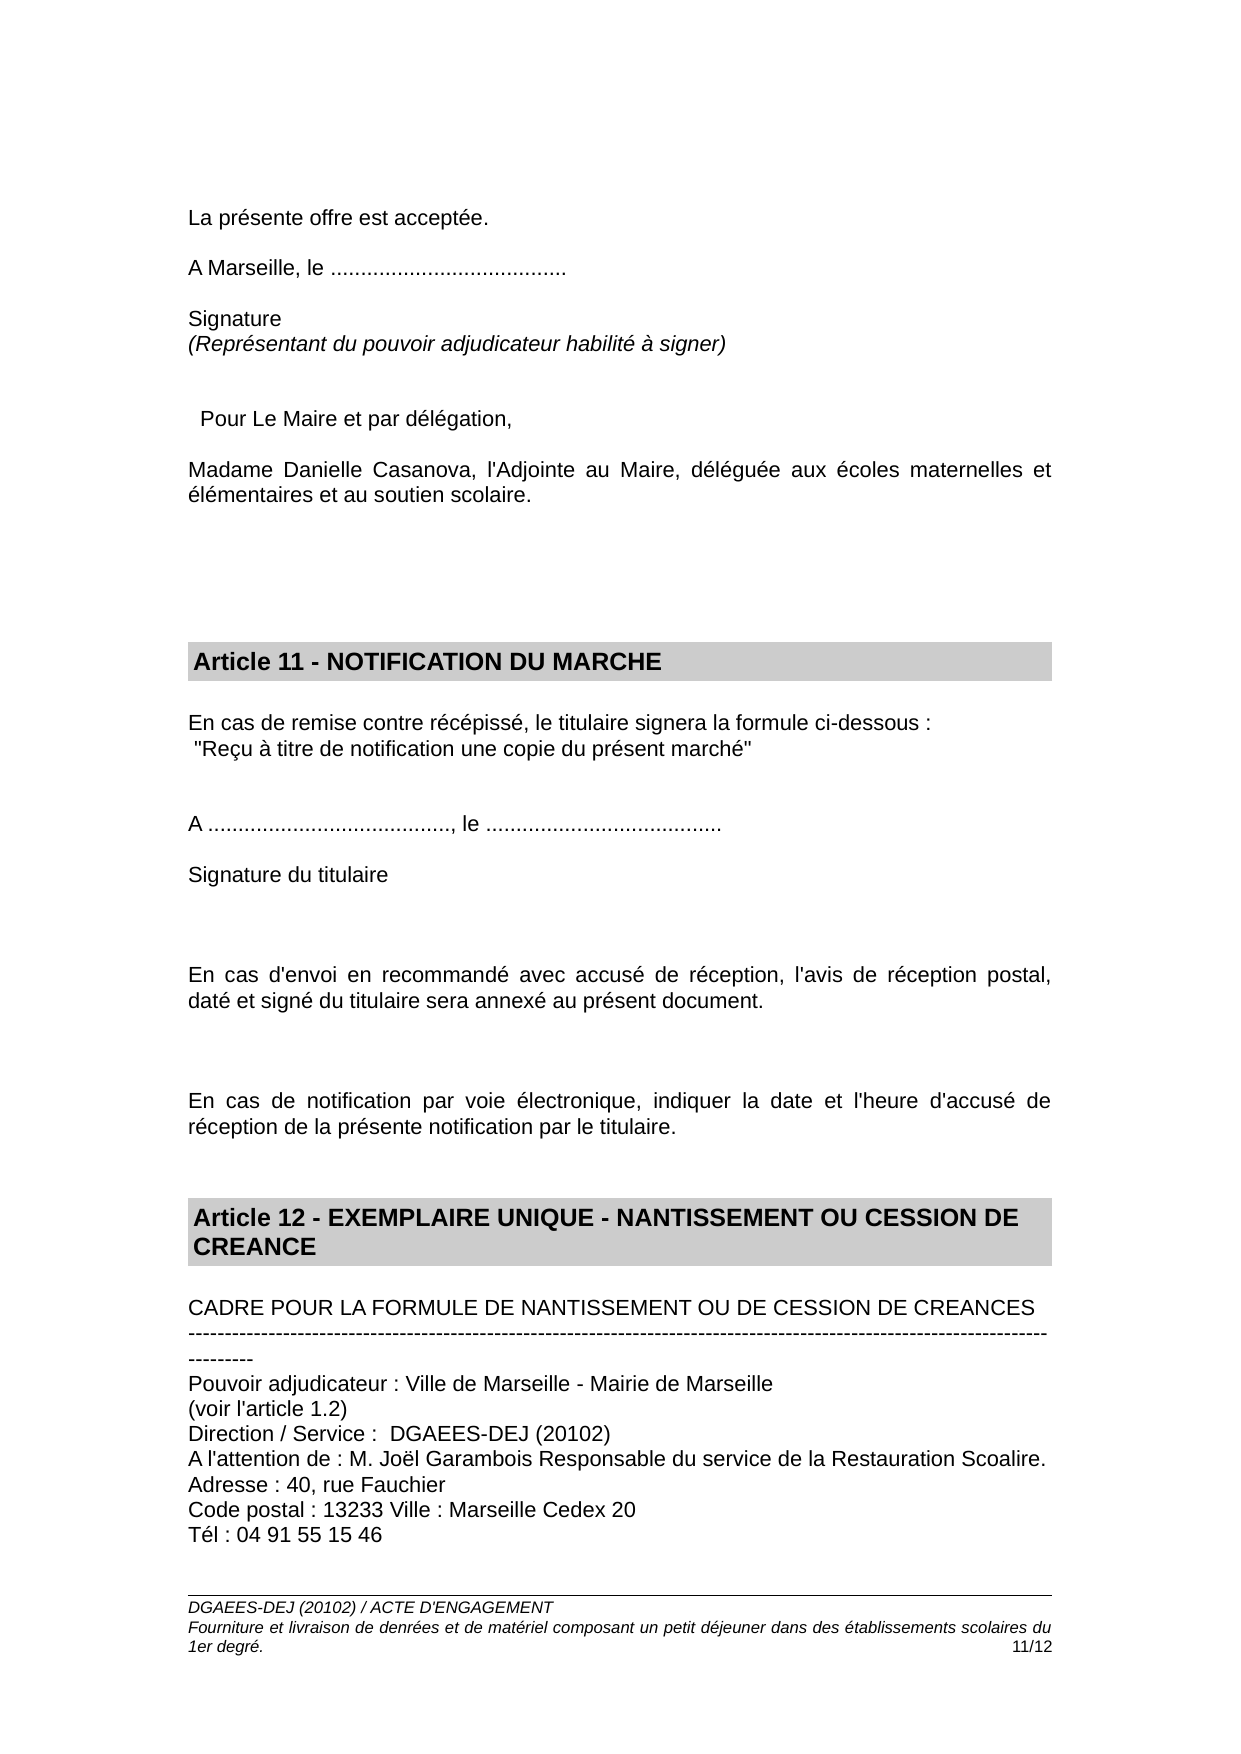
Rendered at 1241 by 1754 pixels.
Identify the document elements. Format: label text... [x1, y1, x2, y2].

text A l'attention de : M. Joël Garambois Responsable du service de la Restauration Scoalire. [188, 1446, 1052, 1471]
text (voir l'article 1.2) [188, 1396, 1052, 1421]
text Pouvoir adjudicateur : Ville de Marseille - Mairie de Marseille [188, 1371, 1052, 1396]
text La présente offre est acceptée. [188, 204, 1052, 230]
text Direction / Service : DGAEES-DEJ (20102) [188, 1421, 1052, 1446]
text En cas d'envoi en recommandé avec accusé de réception, l'avis de réception postal, daté et signé du titulaire sera annexé au présent document. [188, 962, 1052, 1013]
text Signature [188, 305, 1052, 331]
text ------------------------------------------------------------------------------------------------------------------------------- [188, 1320, 1052, 1371]
text Adresse : 40, rue Fauchier [188, 1471, 1052, 1497]
text Pour Le Maire et par délégation, [188, 406, 1052, 431]
text (Représentant du pouvoir adjudicateur habilité à signer) [188, 331, 1052, 356]
text CADRE POUR LA FORMULE DE NANTISSEMENT OU DE CESSION DE CREANCES [188, 1295, 1052, 1320]
text A Marseille, le ....................................... [188, 255, 1052, 280]
subtitle EXEMPLAIRE UNIQUE - NANTISSEMENT OU CESSION DE CREANCE [190, 1200, 1050, 1263]
text En cas de remise contre récépissé, le titulaire signera la formule ci-dessous : [188, 710, 1052, 735]
text En cas de notification par voie électronique, indiquer la date et l'heure d'accusé de réception de la présente notification par le titulaire. [188, 1088, 1052, 1139]
text Signature du titulaire [188, 861, 1052, 887]
text Tél : 04 91 55 15 46 [188, 1522, 1052, 1547]
text Madame Danielle Casanova, l'Adjointe au Maire, déléguée aux écoles maternelles et élémentaires et au soutien scolaire. [188, 457, 1052, 507]
text "Reçu à titre de notification une copie du présent marché" [188, 735, 1052, 761]
text A ........................................, le ....................................... [188, 811, 1052, 836]
subtitle NOTIFICATION DU MARCHE [190, 644, 1050, 679]
text Code postal : 13233 Ville : Marseille Cedex 20 [188, 1497, 1052, 1522]
